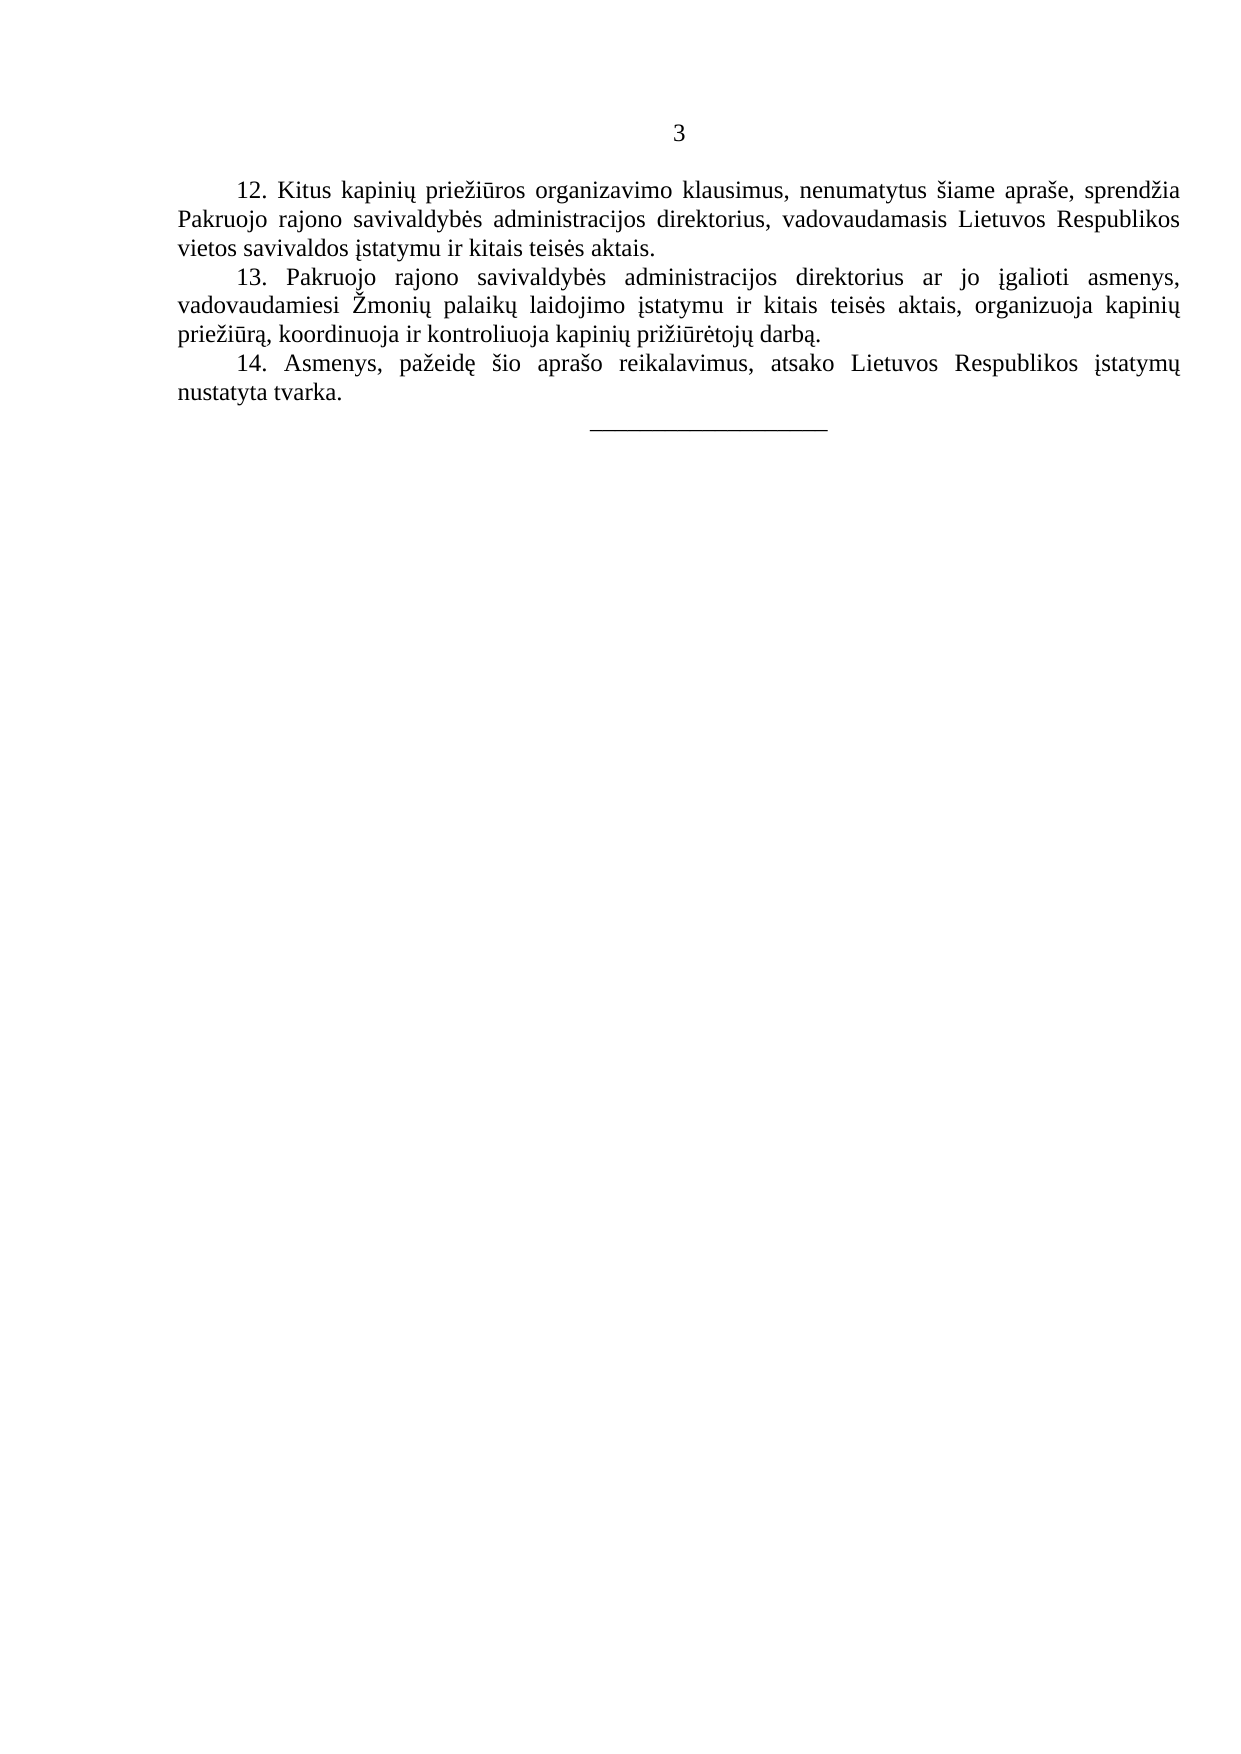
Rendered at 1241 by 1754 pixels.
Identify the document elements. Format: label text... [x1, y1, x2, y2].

text 14. Asmenys, pažeidę šio aprašo reikalavimus, atsako Lietuvos Respublikos įstatymų nustatyta tvarka. [177, 348, 1181, 406]
text 13. Pakruojo rajono savivaldybės administracijos direktorius ar jo įgalioti asmenys, vadovaudamiesi Žmonių palaikų laidojimo įstatymu ir kitais teisės aktais, organizuoja kapinių priežiūrą, koordinuoja ir kontroliuoja kapinių prižiūrėtojų darbą. [177, 262, 1181, 348]
text ___________________ [192, 406, 1181, 434]
text 12. Kitus kapinių priežiūros organizavimo klausimus, nenumatytus šiame apraše, sprendžia Pakruojo rajono savivaldybės administracijos direktorius, vadovaudamasis Lietuvos Respublikos vietos savivaldos įstatymu ir kitais teisės aktais. [177, 176, 1181, 262]
